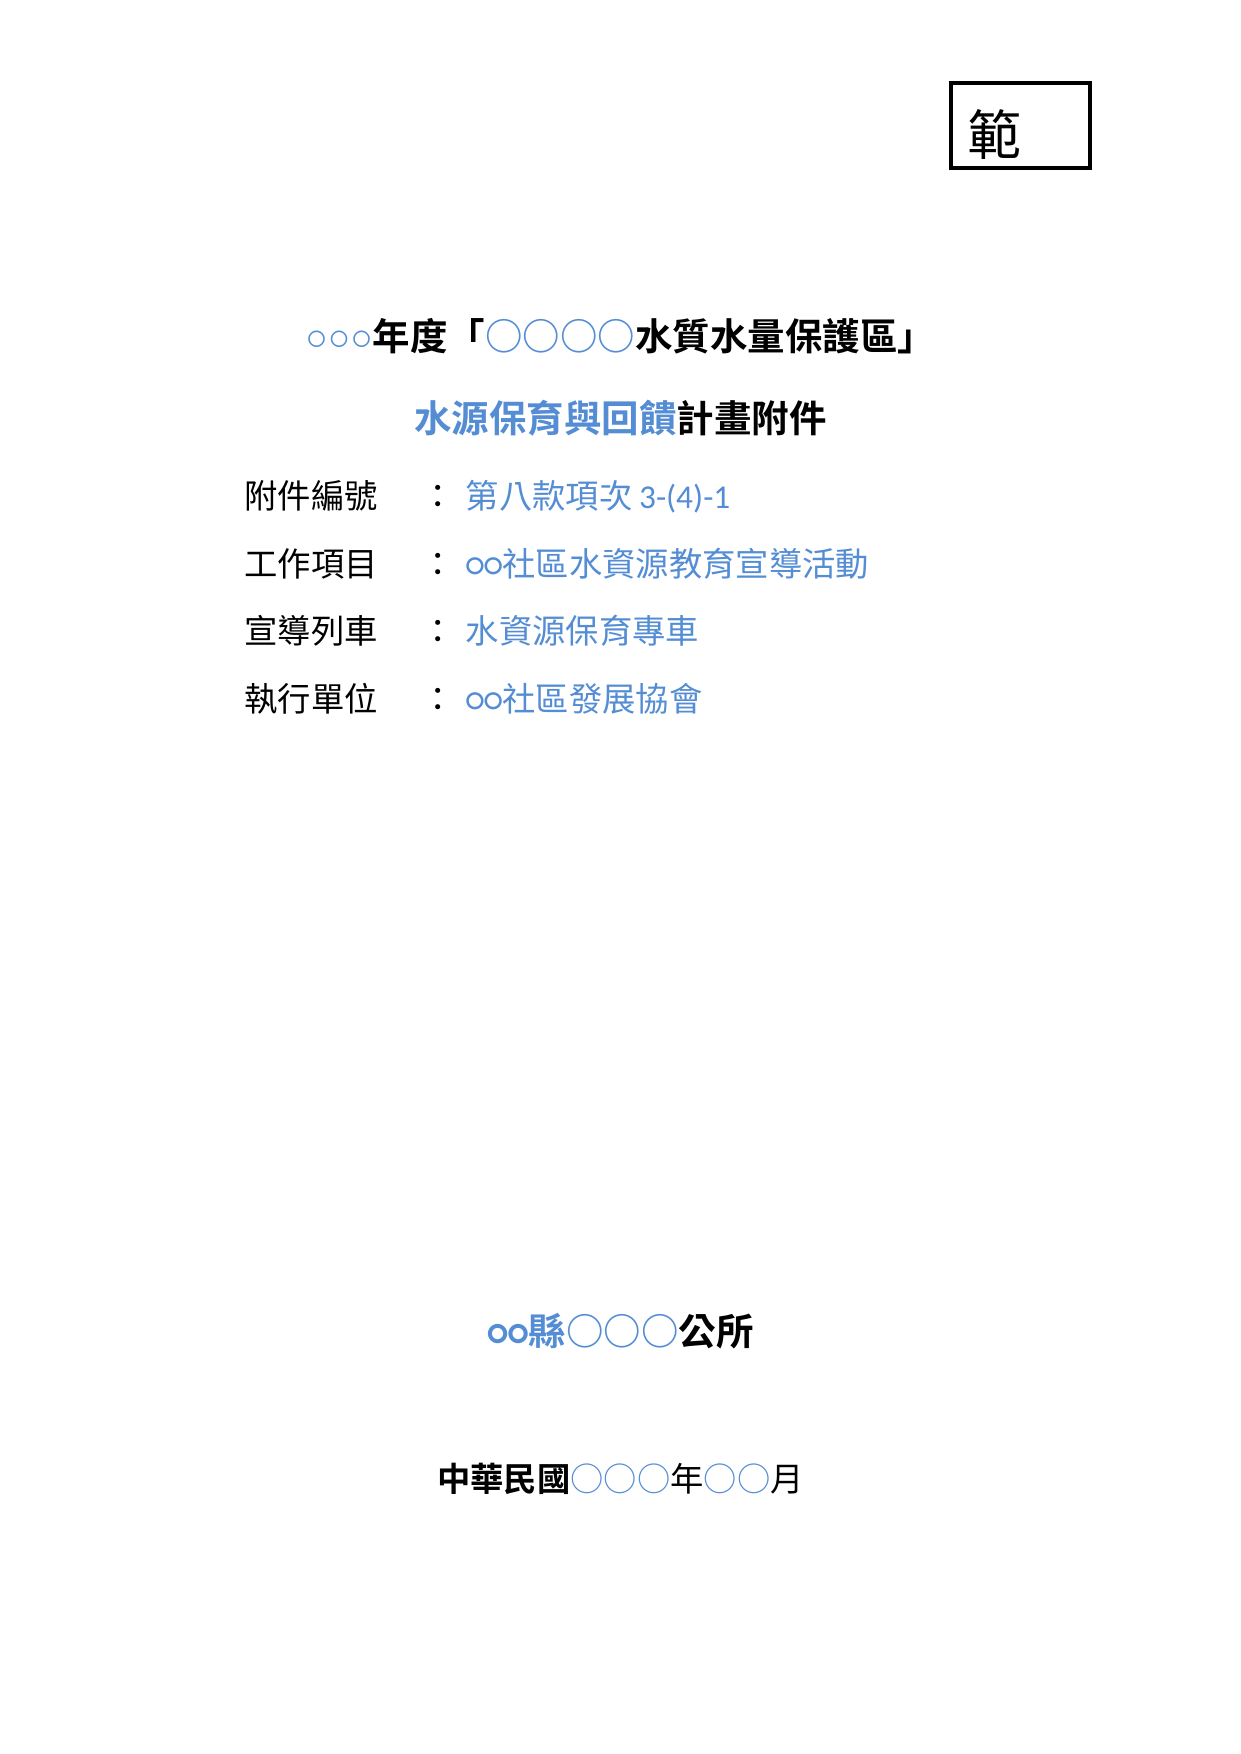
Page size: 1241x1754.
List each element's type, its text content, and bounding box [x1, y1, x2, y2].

table_cell 宣導列車 [233, 605, 410, 672]
text ○○○年度「○○○○水質水量保護區」 [148, 307, 1092, 362]
table_header 第八款項次3-(4)-1 [454, 470, 1104, 537]
table_cell ： [410, 538, 454, 605]
table_cell 工作項目 [233, 538, 410, 605]
table_cell 水資源保育專車 [454, 605, 1104, 672]
table_cell ： [410, 672, 454, 740]
table_cell ○○社區發展協會 [454, 672, 1104, 740]
table_header 附件編號 [233, 470, 410, 537]
table_cell ○○社區水資源教育宣導活動 [454, 538, 1104, 605]
table_header ： [410, 470, 454, 537]
text 中華民國○○○年○○月 [148, 1452, 1092, 1501]
text 水源保育與回饋計畫附件 [148, 389, 1092, 443]
text 範例 [968, 93, 1073, 159]
table_cell ： [410, 605, 454, 672]
table_cell 執行單位 [233, 672, 410, 740]
text ○○縣○○○公所 [148, 1302, 1092, 1356]
